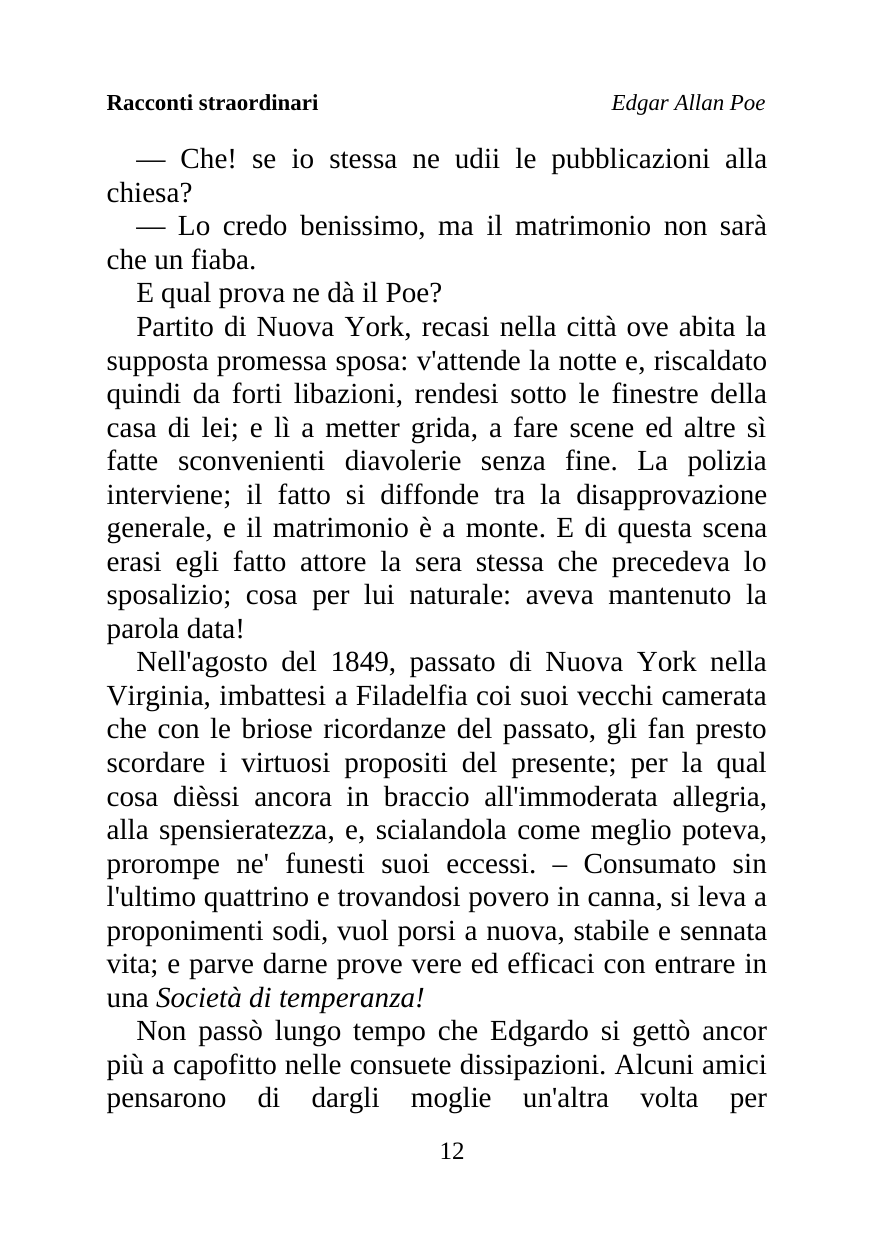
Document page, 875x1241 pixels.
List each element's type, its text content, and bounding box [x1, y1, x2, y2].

text — Lo credo benissimo, ma il matrimonio non sarà che un fiaba. [106, 208, 768, 276]
text Non passò lungo tempo che Edgardo si gettò ancor più a capofitto nelle consuete dissipazioni. Alcuni amici pensarono di dargli moglie un'altra volta per [106, 1013, 768, 1114]
text Nell'agosto del 1849, passato di Nuova York nella Virginia, imbattesi a Filadelfia coi suoi vecchi camerata che con le briose ricordanze del passato, gli fan presto scordare i virtuosi propositi del presente; per la qual cosa dièssi ancora in braccio all'immoderata allegria, alla spensieratezza, e, scialandola come meglio poteva, prorompe ne' funesti suoi eccessi. – Consumato sin l'ultimo quattrino e trovandosi povero in canna, si leva a proponimenti sodi, vuol porsi a nuova, stabile e sennata vita; e parve darne prove vere ed efficaci con entrare in una Società di temperanza! [106, 644, 768, 1013]
text — Che! se io stessa ne udii le pubblicazioni alla chiesa? [106, 141, 768, 208]
text E qual prova ne dà il Poe? [106, 276, 768, 309]
text Partito di Nuova York, recasi nella città ove abita la supposta promessa sposa: v'attende la notte e, riscaldato quindi da forti libazioni, rendesi sotto le finestre della casa di lei; e lì a metter grida, a fare scene ed altre sì fatte sconvenienti diavolerie senza fine. La polizia interviene; il fatto si diffonde tra la disapprovazione generale, e il matrimonio è a monte. E di questa scena erasi egli fatto attore la sera stessa che precedeva lo sposalizio; cosa per lui naturale: aveva mantenuto la parola data! [106, 309, 768, 644]
